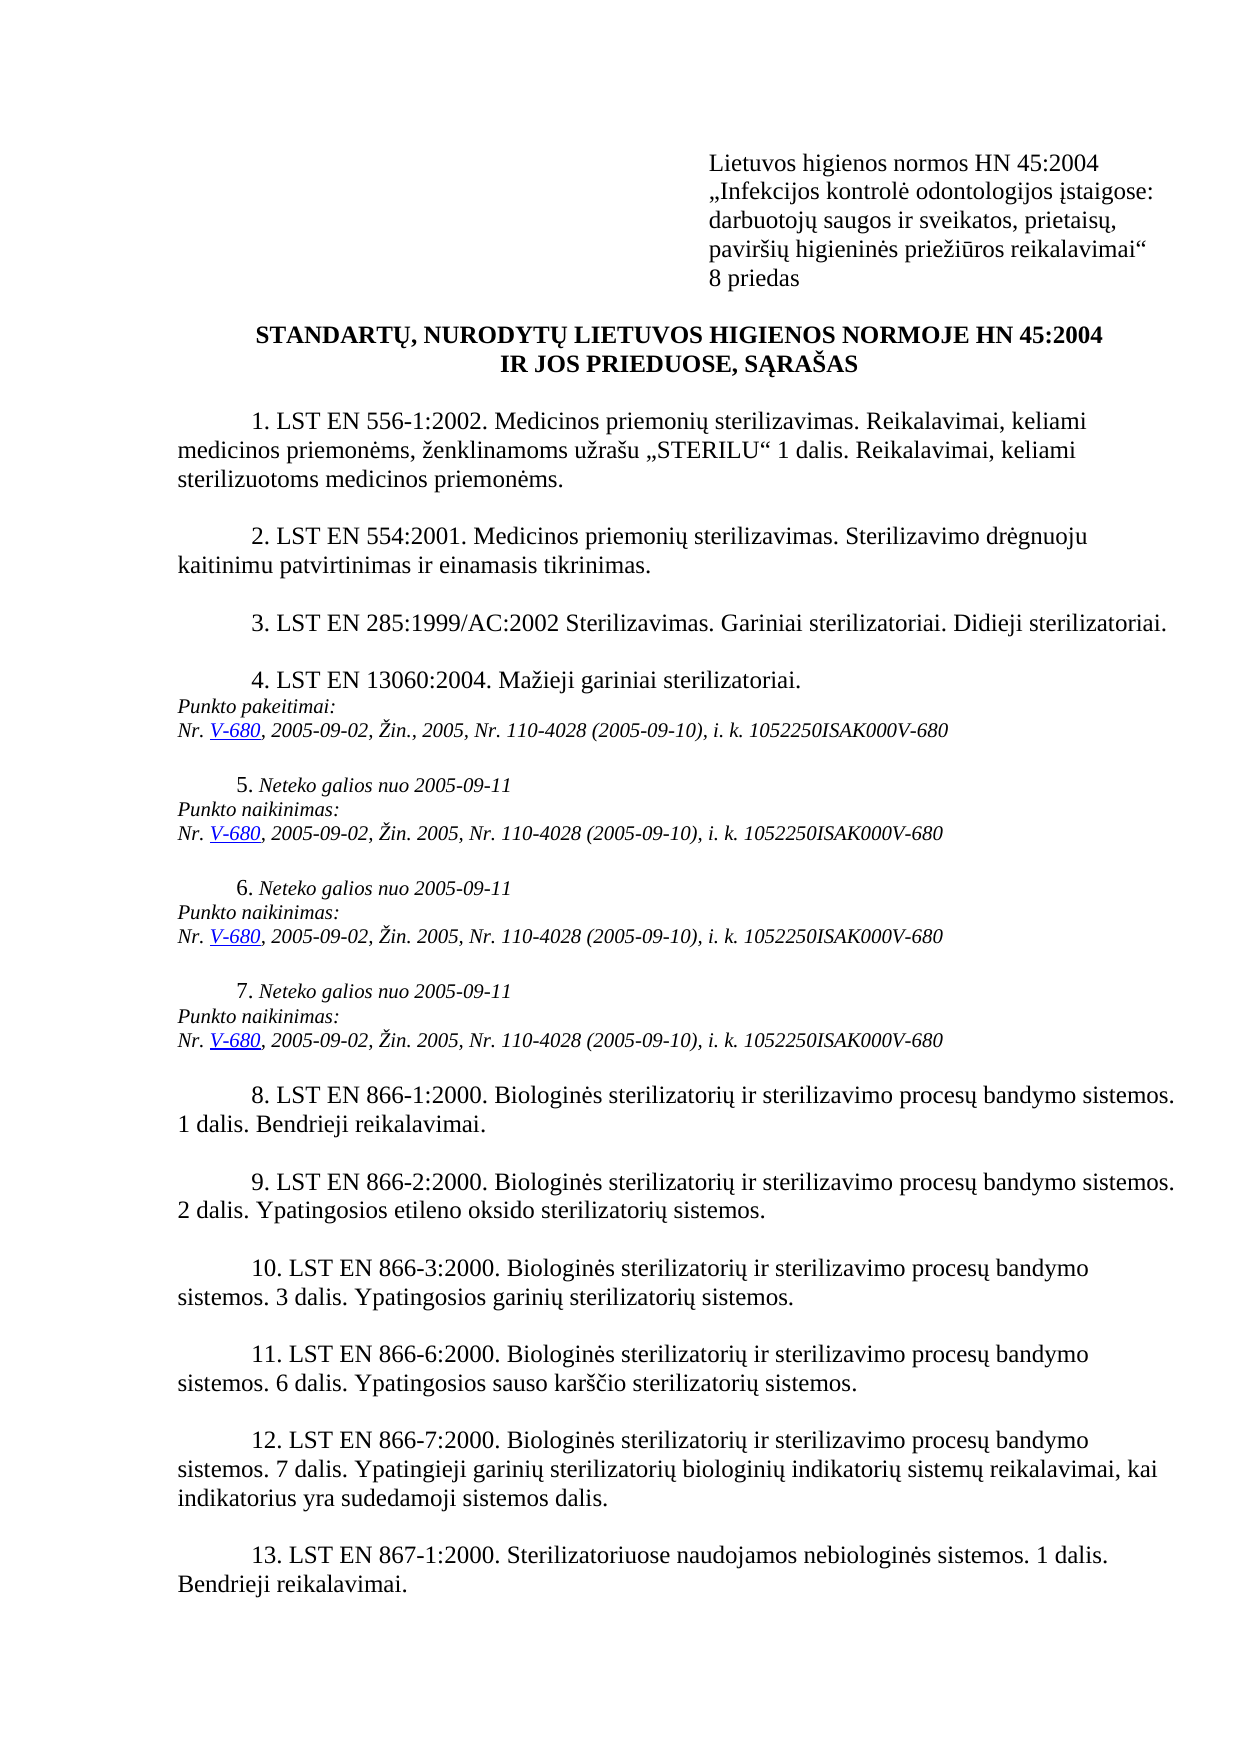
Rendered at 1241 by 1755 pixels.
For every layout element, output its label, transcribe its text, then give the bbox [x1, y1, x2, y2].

text 6. Neteko galios nuo 2005-09-11 [177, 874, 1181, 900]
text Punkto naikinimas: [177, 900, 1181, 924]
text 7. Neteko galios nuo 2005-09-11 [177, 977, 1181, 1003]
text 3. LST EN 285:1999/AC:2002 Sterilizavimas. Gariniai sterilizatoriai. Didieji sterilizatoriai. [177, 608, 1181, 636]
text 12. LST EN 866-7:2000. Biologinės sterilizatorių ir sterilizavimo procesų bandymo sistemos. 7 dalis. Ypatingieji garinių sterilizatorių biologinių indikatorių sistemų reikalavimai, kai indikatorius yra sudedamoji sistemos dalis. [177, 1425, 1181, 1512]
text Punkto naikinimas: [177, 797, 1181, 821]
text 8. LST EN 866-1:2000. Biologinės sterilizatorių ir sterilizavimo procesų bandymo sistemos. 1 dalis. Bendrieji reikalavimai. [177, 1080, 1181, 1138]
text Punkto naikinimas: [177, 1003, 1181, 1028]
text 8 priedas [177, 263, 1181, 291]
text 11. LST EN 866-6:2000. Biologinės sterilizatorių ir sterilizavimo procesų bandymo sistemos. 6 dalis. Ypatingosios sauso karščio sterilizatorių sistemos. [177, 1339, 1181, 1397]
text Nr. V-680, 2005-09-02, Žin., 2005, Nr. 110-4028 (2005-09-10), i. k. 1052250ISAK000V-680 [177, 718, 1181, 742]
text 13. LST EN 867-1:2000. Sterilizatoriuose naudojamos nebiologinės sistemos. 1 dalis. Bendrieji reikalavimai. [177, 1540, 1181, 1598]
text Punkto pakeitimai: [177, 694, 1181, 718]
text 2. LST EN 554:2001. Medicinos priemonių sterilizavimas. Sterilizavimo drėgnuoju kaitinimu patvirtinimas ir einamasis tikrinimas. [177, 521, 1181, 579]
text 9. LST EN 866-2:2000. Biologinės sterilizatorių ir sterilizavimo procesų bandymo sistemos. 2 dalis. Ypatingosios etileno oksido sterilizatorių sistemos. [177, 1167, 1181, 1224]
text Lietuvos higienos normos HN 45:2004 [177, 148, 1181, 176]
text darbuotojų saugos ir sveikatos, prietaisų, [177, 205, 1181, 234]
text „Infekcijos kontrolė odontologijos įstaigose: [177, 176, 1181, 205]
text 4. LST EN 13060:2004. Mažieji gariniai sterilizatoriai. [177, 665, 1181, 694]
text Nr. V-680, 2005-09-02, Žin. 2005, Nr. 110-4028 (2005-09-10), i. k. 1052250ISAK000V-680 [177, 924, 1181, 948]
text IR JOS PRIEDUOSE, SĄRAŠAS [177, 349, 1181, 378]
text paviršių higieninės priežiūros reikalavimai“ [177, 234, 1181, 263]
text Nr. V-680, 2005-09-02, Žin. 2005, Nr. 110-4028 (2005-09-10), i. k. 1052250ISAK000V-680 [177, 821, 1181, 845]
text STANDARTŲ, NURODYTŲ LIETUVOS HIGIENOS NORMOJE HN 45:2004 [177, 320, 1181, 349]
text 5. Neteko galios nuo 2005-09-11 [177, 771, 1181, 797]
text Nr. V-680, 2005-09-02, Žin. 2005, Nr. 110-4028 (2005-09-10), i. k. 1052250ISAK000V-680 [177, 1028, 1181, 1052]
text 10. LST EN 866-3:2000. Biologinės sterilizatorių ir sterilizavimo procesų bandymo sistemos. 3 dalis. Ypatingosios garinių sterilizatorių sistemos. [177, 1253, 1181, 1310]
text 1. LST EN 556-1:2002. Medicinos priemonių sterilizavimas. Reikalavimai, keliami medicinos priemonėms, ženklinamoms užrašu „STERILU“ 1 dalis. Reikalavimai, keliami sterilizuotoms medicinos priemonėms. [177, 406, 1181, 493]
